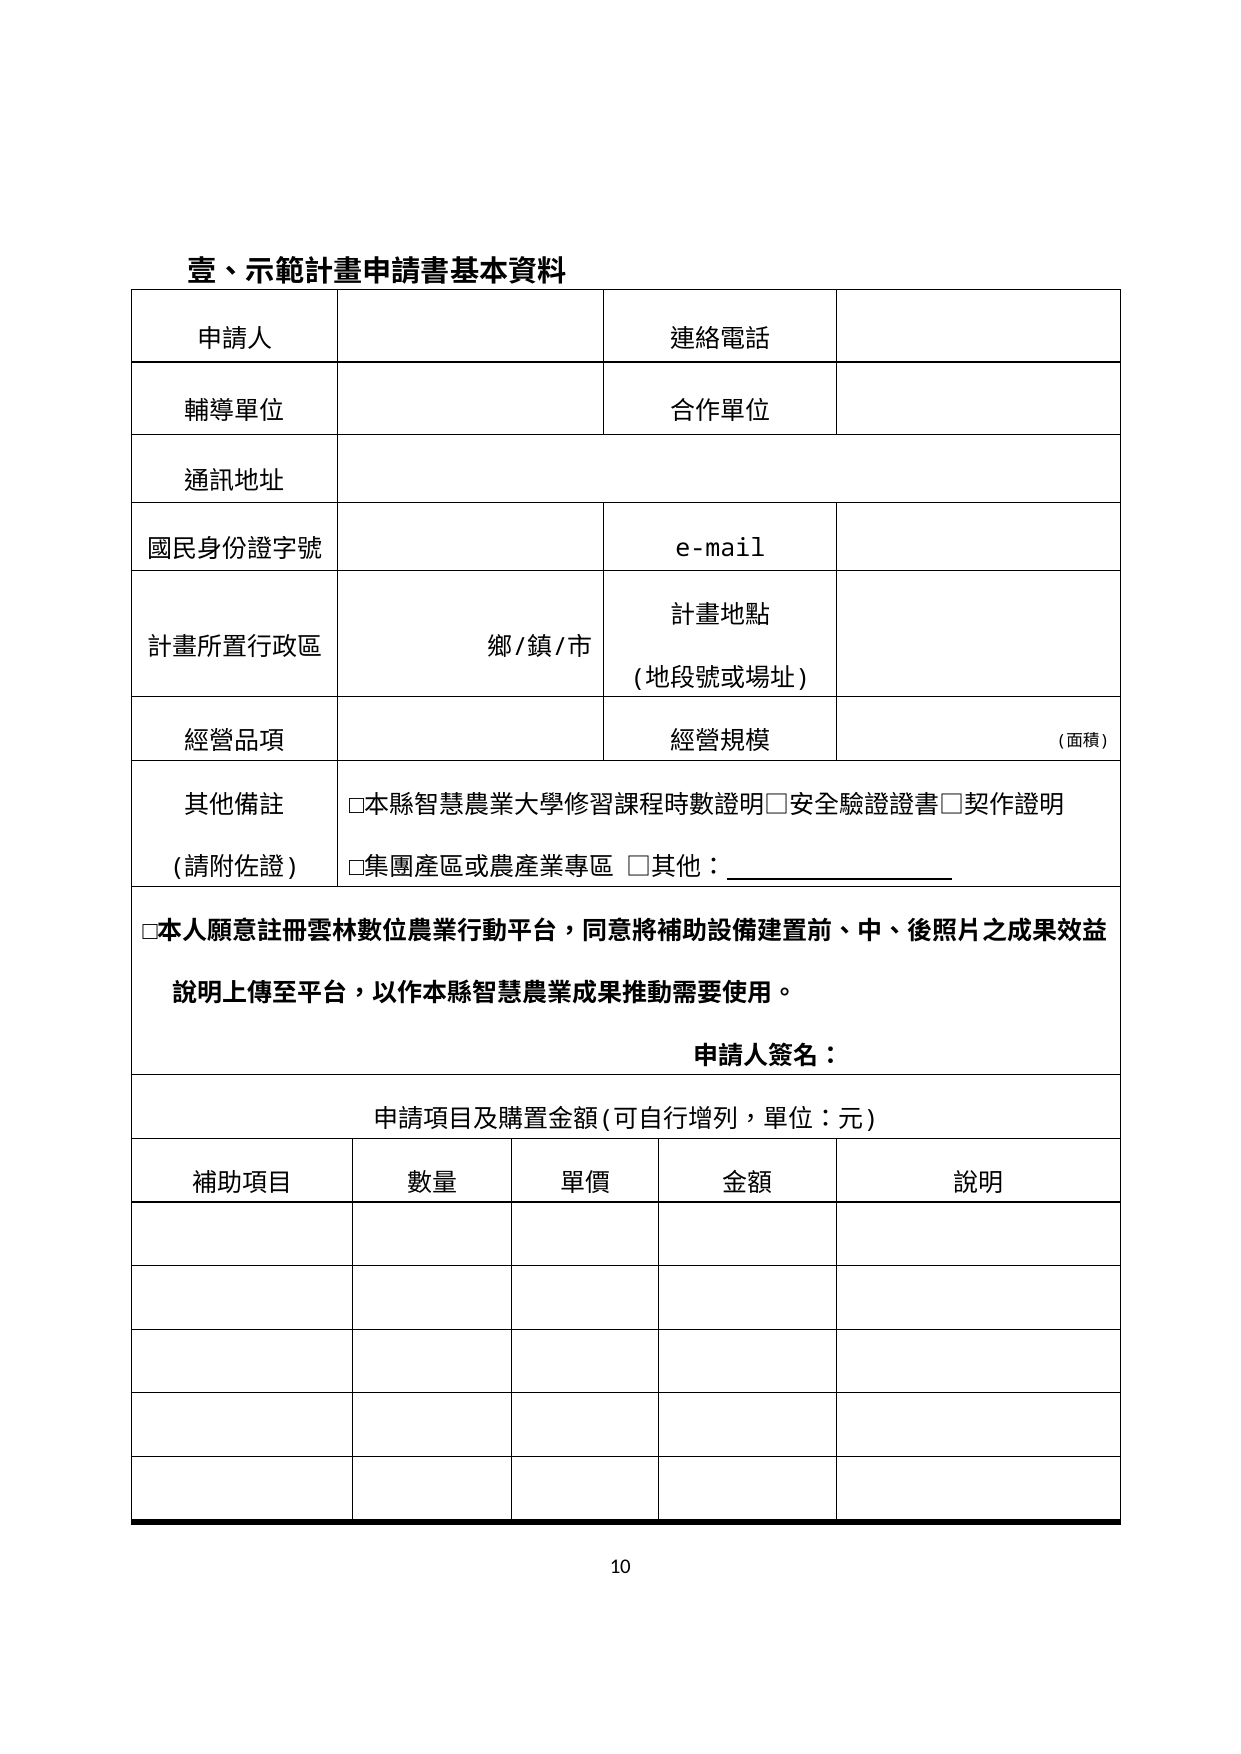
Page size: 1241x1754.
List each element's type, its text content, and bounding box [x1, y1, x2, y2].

table_cell 其他備註 (請附佐證) [132, 761, 337, 886]
table_cell 計畫地點 (地段號或場址) [604, 571, 836, 696]
table_cell [837, 503, 1120, 570]
table_cell [338, 363, 603, 434]
table_cell [837, 1393, 1120, 1456]
table_cell □本縣智慧農業大學修習課程時數證明□安全驗證證書□契作證明 □集團產區或農產業專區 □其他： [338, 761, 1120, 886]
table_cell (面積) [837, 697, 1120, 760]
table_cell 輔導單位 [132, 363, 337, 434]
table_header [837, 290, 1120, 361]
table_cell [659, 1393, 836, 1456]
table_cell 國民身份證字號 [132, 503, 337, 570]
table_cell [353, 1266, 511, 1328]
table_cell 合作單位 [604, 363, 836, 434]
table_header 申請人 [132, 290, 337, 361]
table_cell □本人願意註冊雲林數位農業行動平台，同意將補助設備建置前、中、後照片之成果效益 說明上傳至平台，以作本縣智慧農業成果推動需要使用。 申請人簽名： [132, 887, 1120, 1074]
table_cell [353, 1330, 511, 1392]
table_cell [338, 435, 1120, 502]
table_cell [512, 1203, 658, 1265]
table_cell [837, 1266, 1120, 1328]
table_cell [353, 1203, 511, 1265]
table_cell [837, 1330, 1120, 1392]
table_cell [659, 1203, 836, 1265]
table_cell [132, 1393, 352, 1456]
table_cell [132, 1203, 352, 1265]
table_cell [837, 1203, 1120, 1265]
table_cell [353, 1457, 511, 1519]
table_header [338, 290, 603, 361]
table_cell 通訊地址 [132, 435, 337, 502]
table_cell 計畫所置行政區 [132, 571, 337, 696]
table_cell [132, 1266, 352, 1328]
table_cell [837, 1457, 1120, 1519]
table_cell [837, 571, 1120, 696]
table_cell [353, 1393, 511, 1456]
table_cell [659, 1330, 836, 1392]
table_cell [132, 1457, 352, 1519]
table_cell 經營規模 [604, 697, 836, 760]
table_cell 單價 [512, 1139, 658, 1201]
table_cell [659, 1457, 836, 1519]
table_cell [132, 1330, 352, 1392]
table_cell 鄉/鎮/市 [338, 571, 603, 696]
table_cell 金額 [659, 1139, 836, 1201]
table_cell [837, 363, 1120, 434]
table_cell [512, 1457, 658, 1519]
table_cell 申請項目及購置金額(可自行增列，單位：元) [132, 1075, 1120, 1138]
text 壹、示範計畫申請書基本資料 [187, 227, 1053, 289]
table_cell 說明 [837, 1139, 1120, 1201]
table_header 連絡電話 [604, 290, 836, 361]
table_cell [338, 503, 603, 570]
table_cell [338, 697, 603, 760]
table_cell 數量 [353, 1139, 511, 1201]
table_cell 經營品項 [132, 697, 337, 760]
table_cell [512, 1393, 658, 1456]
table_cell 補助項目 [132, 1139, 352, 1201]
table_cell [512, 1330, 658, 1392]
table_cell [659, 1266, 836, 1328]
table_cell e-mail [604, 503, 836, 570]
table_cell [512, 1266, 658, 1328]
